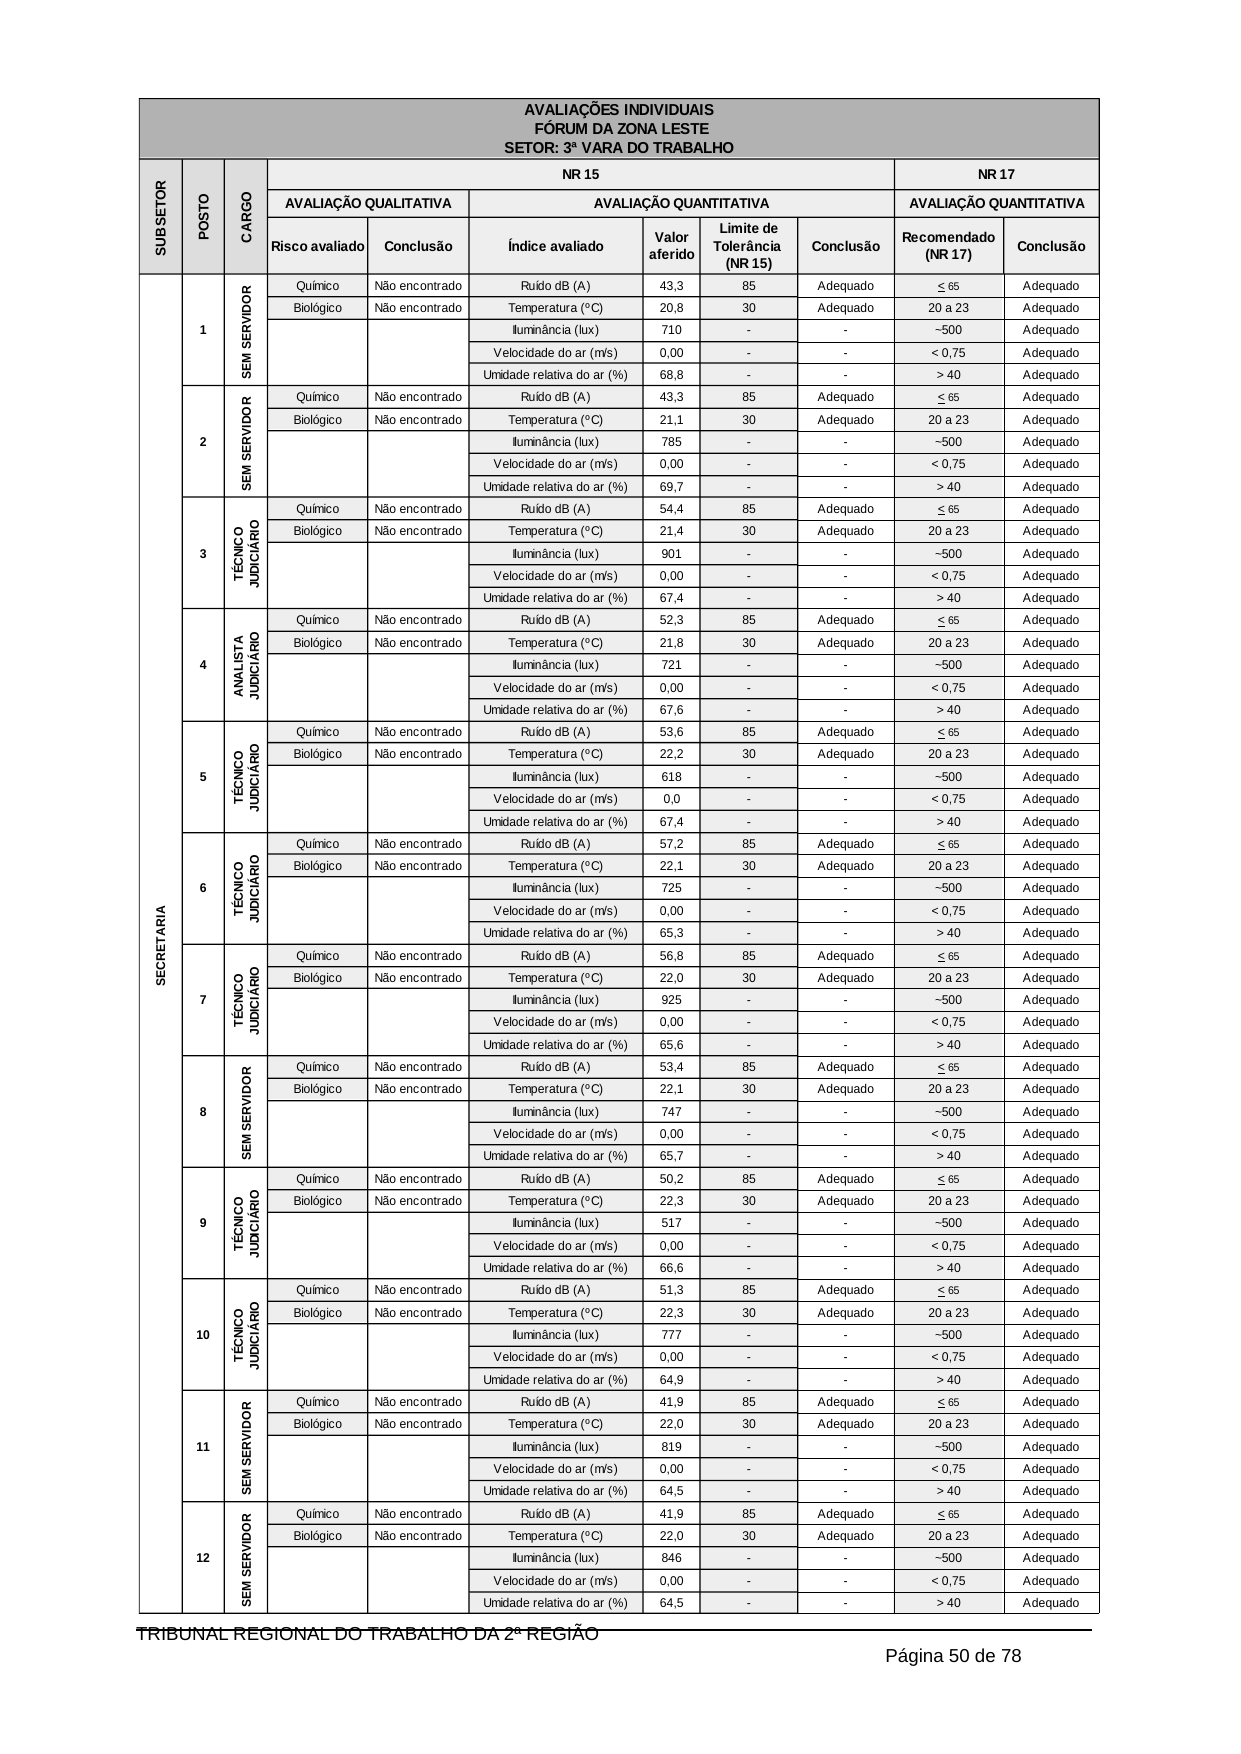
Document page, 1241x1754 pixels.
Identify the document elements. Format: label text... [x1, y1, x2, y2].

text h [136, 75, 1104, 94]
